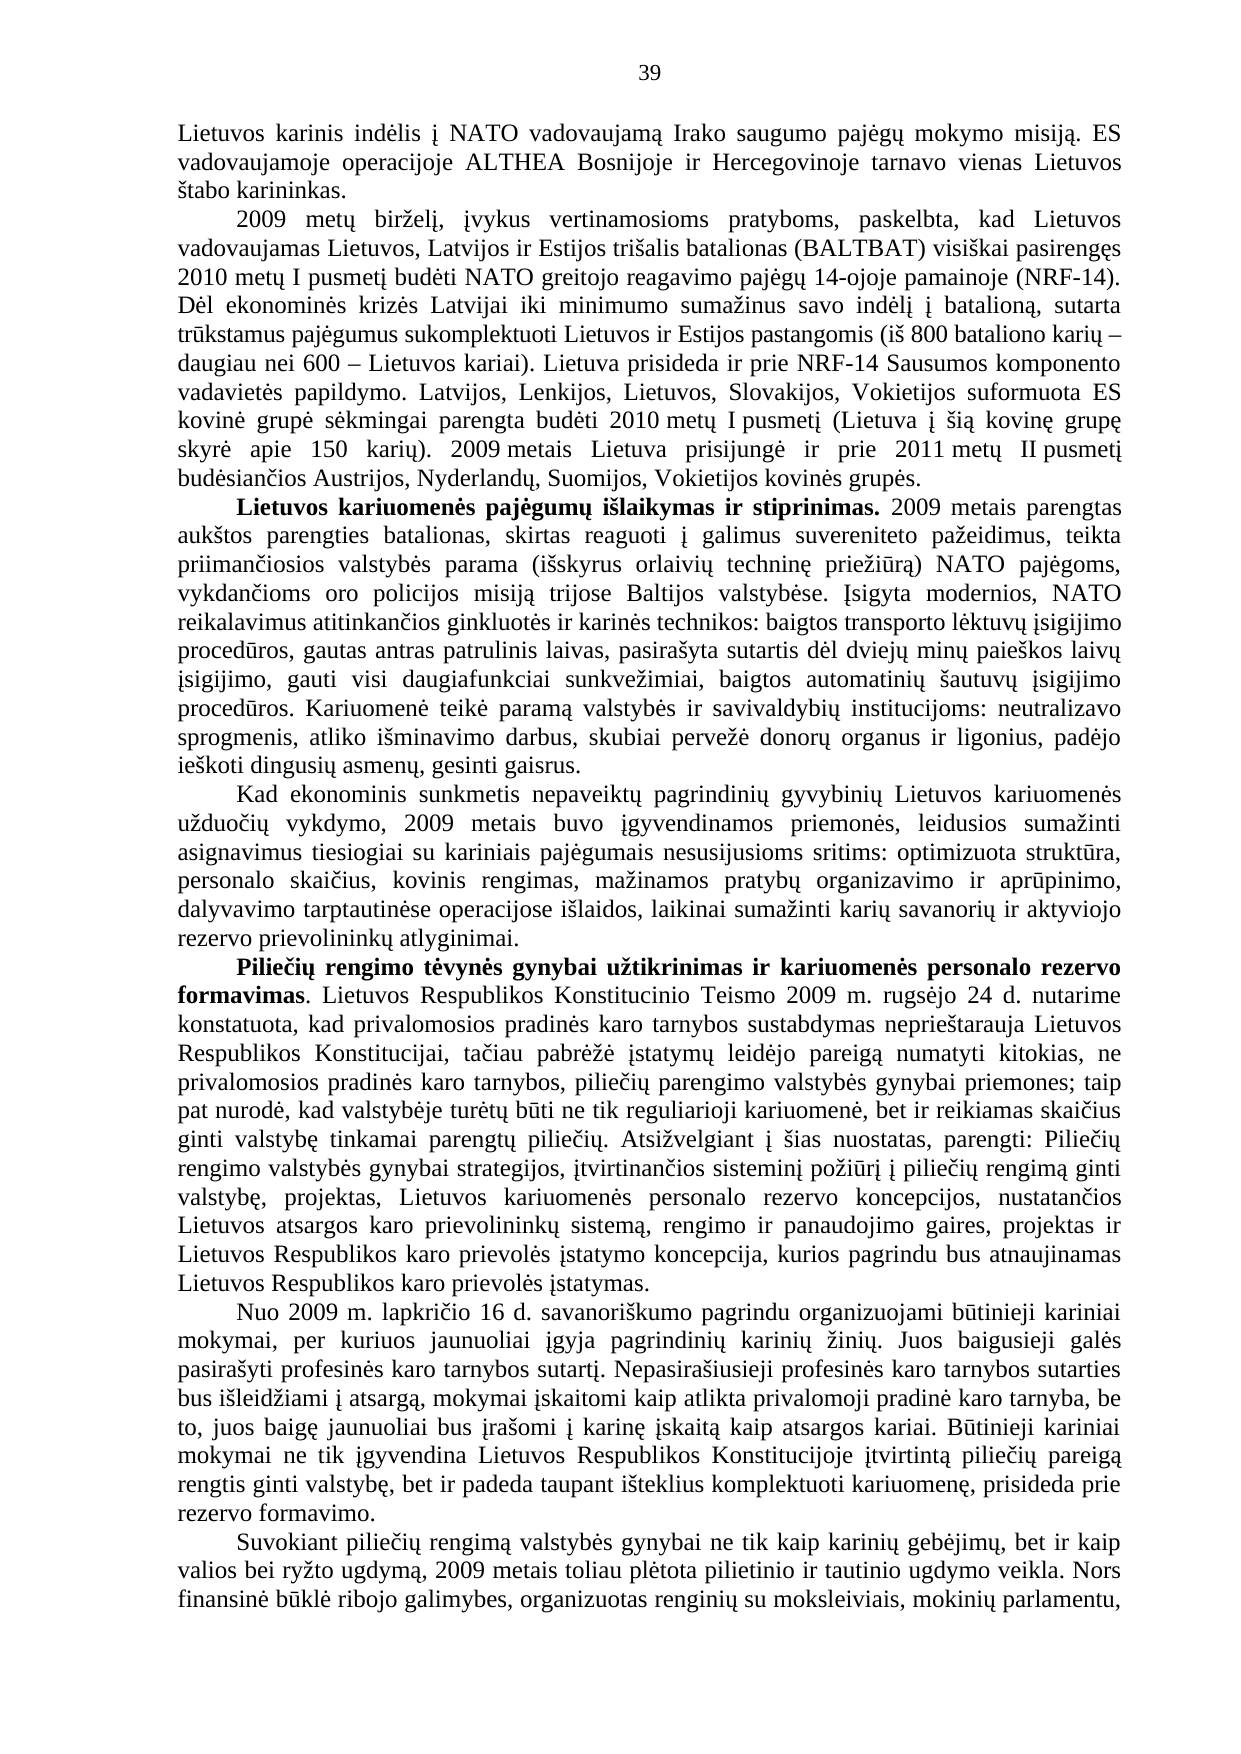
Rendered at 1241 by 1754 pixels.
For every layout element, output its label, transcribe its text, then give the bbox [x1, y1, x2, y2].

text Kad ekonominis sunkmetis nepaveiktų pagrindinių gyvybinių Lietuvos kariuomenės užduočių vykdymo, 2009 metais buvo įgyvendinamos priemonės, leidusios sumažinti asignavimus tiesiogiai su kariniais pajėgumais nesusijusioms sritims: optimizuota struktūra, personalo skaičius, kovinis rengimas, mažinamos pratybų organizavimo ir aprūpinimo, dalyvavimo tarptautinėse operacijose išlaidos, laikinai sumažinti karių savanorių ir aktyviojo rezervo prievolininkų atlyginimai. [177, 779, 1122, 952]
text Lietuvos kariuomenės pajėgumų išlaikymas ir stiprinimas. 2009 metais parengtas aukštos parengties batalionas, skirtas reaguoti į galimus suvereniteto pažeidimus, teikta priimančiosios valstybės parama (išskyrus orlaivių techninę priežiūrą) NATO pajėgoms, vykdančioms oro policijos misiją trijose Baltijos valstybėse. Įsigyta modernios, NATO reikalavimus atitinkančios ginkluotės ir karinės technikos: baigtos transporto lėktuvų įsigijimo procedūros, gautas antras patrulinis laivas, pasirašyta sutartis dėl dviejų minų paieškos laivų įsigijimo, gauti visi daugiafunkciai sunkvežimiai, baigtos automatinių šautuvų įsigijimo procedūros. Kariuomenė teikė paramą valstybės ir savivaldybių institucijoms: neutralizavo sprogmenis, atliko išminavimo darbus, skubiai pervežė donorų organus ir ligonius, padėjo ieškoti dingusių asmenų, gesinti gaisrus. [177, 492, 1122, 779]
text Suvokiant piliečių rengimą valstybės gynybai ne tik kaip karinių gebėjimų, bet ir kaip valios bei ryžto ugdymą, 2009 metais toliau plėtota pilietinio ir tautinio ugdymo veikla. Nors finansinė būklė ribojo galimybes, organizuotas renginių su moksleiviais, mokinių parlamentu, [177, 1527, 1122, 1613]
text Lietuvos karinis indėlis į NATO vadovaujamą Irako saugumo pajėgų mokymo misiją. ES vadovaujamoje operacijoje ALTHEA Bosnijoje ir Hercegovinoje tarnavo vienas Lietuvos štabo karininkas. [177, 118, 1122, 204]
text Piliečių rengimo tėvynės gynybai užtikrinimas ir kariuomenės personalo rezervo formavimas. Lietuvos Respublikos Konstitucinio Teismo 2009 m. rugsėjo 24 d. nutarime konstatuota, kad privalomosios pradinės karo tarnybos sustabdymas neprieštarauja Lietuvos Respublikos Konstitucijai, tačiau pabrėžė įstatymų leidėjo pareigą numatyti kitokias, ne privalomosios pradinės karo tarnybos, piliečių parengimo valstybės gynybai priemones; taip pat nurodė, kad valstybėje turėtų būti ne tik reguliarioji kariuomenė, bet ir reikiamas skaičius ginti valstybę tinkamai parengtų piliečių. Atsižvelgiant į šias nuostatas, parengti: Piliečių rengimo valstybės gynybai strategijos, įtvirtinančios sisteminį požiūrį į piliečių rengimą ginti valstybę, projektas, Lietuvos kariuomenės personalo rezervo koncepcijos, nustatančios Lietuvos atsargos karo prievolininkų sistemą, rengimo ir panaudojimo gaires, projektas ir Lietuvos Respublikos karo prievolės įstatymo koncepcija, kurios pagrindu bus atnaujinamas Lietuvos Respublikos karo prievolės įstatymas. [177, 952, 1122, 1297]
text Nuo 2009 m. lapkričio 16 d. savanoriškumo pagrindu organizuojami būtinieji kariniai mokymai, per kuriuos jaunuoliai įgyja pagrindinių karinių žinių. Juos baigusieji galės pasirašyti profesinės karo tarnybos sutartį. Nepasirašiusieji profesinės karo tarnybos sutarties bus išleidžiami į atsargą, mokymai įskaitomi kaip atlikta privalomoji pradinė karo tarnyba, be to, juos baigę jaunuoliai bus įrašomi į karinę įskaitą kaip atsargos kariai. Būtinieji kariniai mokymai ne tik įgyvendina Lietuvos Respublikos Konstitucijoje įtvirtintą piliečių pareigą rengtis ginti valstybę, bet ir padeda taupant išteklius komplektuoti kariuomenę, prisideda prie rezervo formavimo. [177, 1297, 1122, 1527]
text 2009 metų birželį, įvykus vertinamosioms pratyboms, paskelbta, kad Lietuvos vadovaujamas Lietuvos, Latvijos ir Estijos trišalis batalionas (BALTBAT) visiškai pasirengęs 2010 metų I pusmetį budėti NATO greitojo reagavimo pajėgų 14-ojoje pamainoje (NRF-14). Dėl ekonominės krizės Latvijai iki minimumo sumažinus savo indėlį į batalioną, sutarta trūkstamus pajėgumus sukomplektuoti Lietuvos ir Estijos pastangomis (iš 800 bataliono karių – daugiau nei 600 – Lietuvos kariai). Lietuva prisideda ir prie NRF-14 Sausumos komponento vadavietės papildymo. Latvijos, Lenkijos, Lietuvos, Slovakijos, Vokietijos suformuota ES kovinė grupė sėkmingai parengta budėti 2010 metų I pusmetį (Lietuva į šią kovinę grupę skyrė apie 150 karių). 2009 metais Lietuva prisijungė ir prie 2011 metų II pusmetį budėsiančios Austrijos, Nyderlandų, Suomijos, Vokietijos kovinės grupės. [177, 204, 1122, 492]
